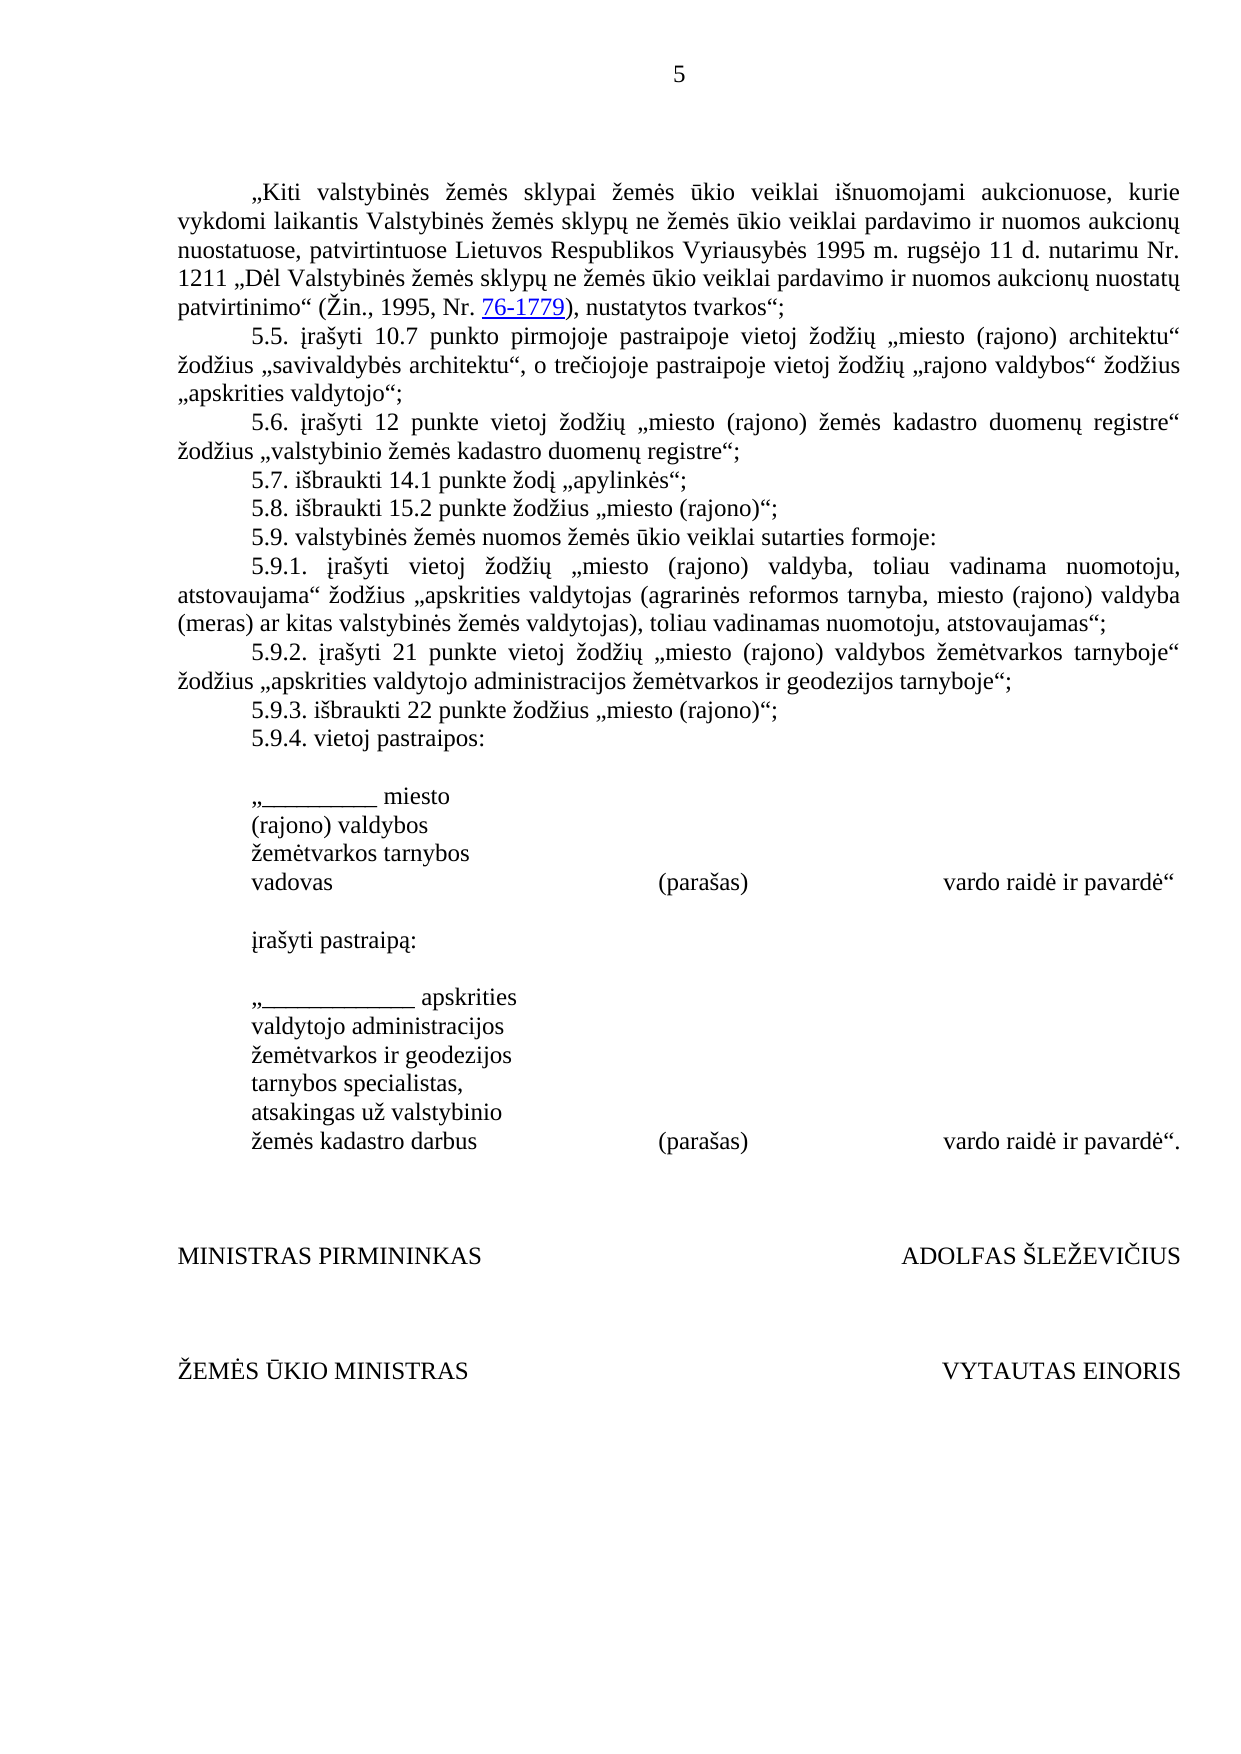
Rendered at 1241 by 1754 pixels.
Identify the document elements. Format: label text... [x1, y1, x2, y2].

text 5.7. išbraukti 14.1 punkte žodį „apylinkės“; [177, 465, 1181, 493]
text 5.6. įrašyti 12 punkte vietoj žodžių „miesto (rajono) žemės kadastro duomenų registre“ žodžius „valstybinio žemės kadastro duomenų registre“; [177, 407, 1181, 465]
text MINISTRAS PIRMININKAS ADOLFAS ŠLEŽEVIČIUS [177, 1241, 1181, 1270]
text „ miesto [177, 781, 1181, 810]
text 5.5. įrašyti 10.7 punkto pirmojoje pastraipoje vietoj žodžių „miesto (rajono) architektu“ žodžius „savivaldybės architektu“, o trečiojoje pastraipoje vietoj žodžių „rajono valdybos“ žodžius „apskrities valdytojo“; [177, 321, 1181, 407]
text žemėtvarkos ir geodezijos [177, 1040, 1181, 1068]
text 5.9.2. įrašyti 21 punkte vietoj žodžių „miesto (rajono) valdybos žemėtvarkos tarnyboje“ žodžius „apskrities valdytojo administracijos žemėtvarkos ir geodezijos tarnyboje“; [177, 637, 1181, 695]
text tarnybos specialistas, [177, 1068, 1181, 1097]
text 5.9.4. vietoj pastraipos: [177, 723, 1181, 752]
text 5.9. valstybinės žemės nuomos žemės ūkio veiklai sutarties formoje: [177, 522, 1181, 551]
text „Kiti valstybinės žemės sklypai žemės ūkio veiklai išnuomojami aukcionuose, kurie vykdomi laikantis Valstybinės žemės sklypų ne žemės ūkio veiklai pardavimo ir nuomos aukcionų nuostatuose, patvirtintuose Lietuvos Respublikos Vyriausybės 1995 m. rugsėjo 11 d. nutarimu Nr. 1211 „Dėl Valstybinės žemės sklypų ne žemės ūkio veiklai pardavimo ir nuomos aukcionų nuostatų patvirtinimo“ (Žin., 1995, Nr. 76-1779), nustatytos tvarkos“; [177, 177, 1181, 321]
text (rajono) valdybos [177, 810, 1181, 838]
text 5.9.3. išbraukti 22 punkte žodžius „miesto (rajono)“; [177, 695, 1181, 723]
text žemės kadastro darbus (parašas) vardo raidė ir pavardė“. [177, 1126, 1181, 1155]
text valdytojo administracijos [177, 1011, 1181, 1040]
text žemėtvarkos tarnybos [177, 838, 1181, 867]
text 5.8. išbraukti 15.2 punkte žodžius „miesto (rajono)“; [177, 493, 1181, 522]
text 5.9.1. įrašyti vietoj žodžių „miesto (rajono) valdyba, toliau vadinama nuomotoju, atstovaujama“ žodžius „apskrities valdytojas (agrarinės reformos tarnyba, miesto (rajono) valdyba (meras) ar kitas valstybinės žemės valdytojas), toliau vadinamas nuomotoju, atstovaujamas“; [177, 551, 1181, 637]
text įrašyti pastraipą: [177, 925, 1181, 953]
text vadovas (parašas) vardo raidė ir pavardė“ [177, 867, 1181, 896]
text atsakingas už valstybinio [177, 1097, 1181, 1126]
text ŽEMĖS ŪKIO MINISTRAS VYTAUTAS EINORIS [177, 1356, 1181, 1385]
text „ apskrities [177, 982, 1181, 1011]
